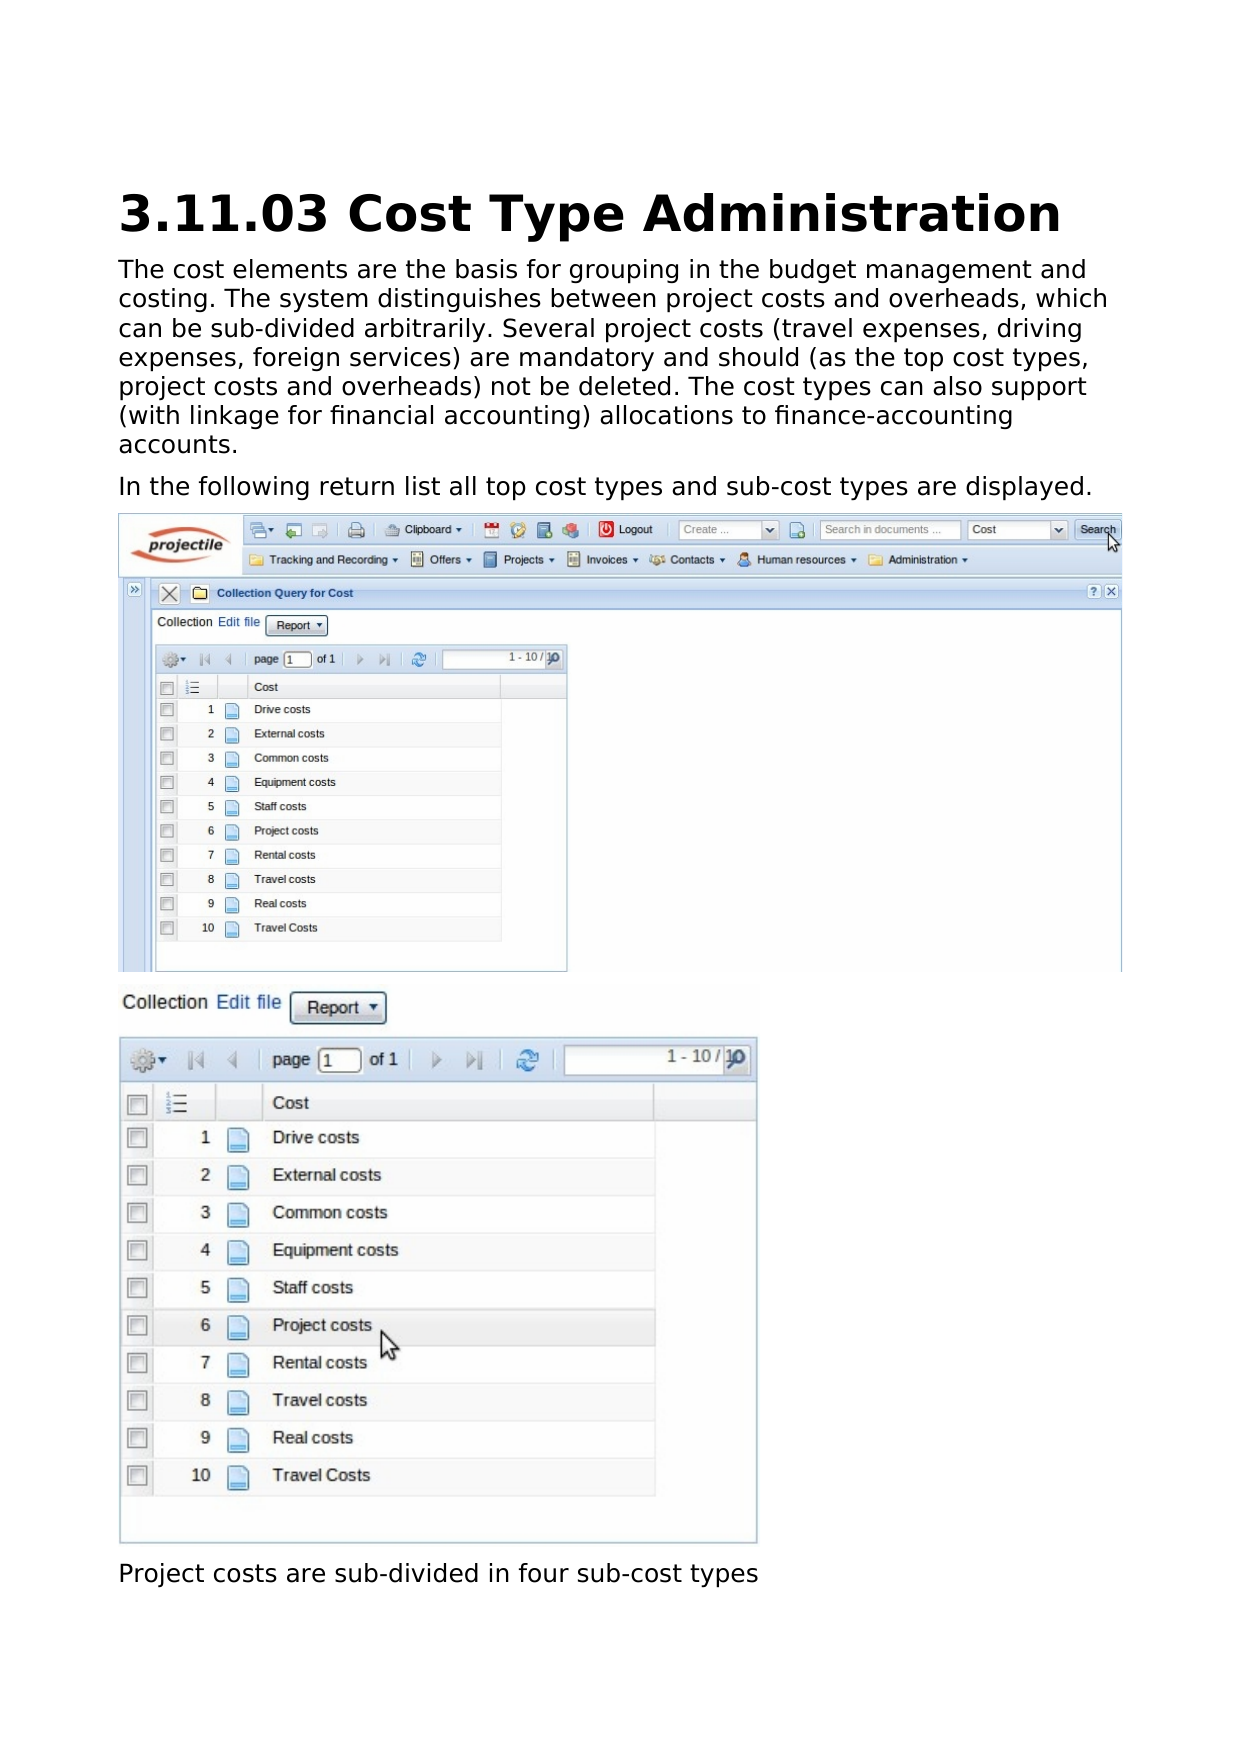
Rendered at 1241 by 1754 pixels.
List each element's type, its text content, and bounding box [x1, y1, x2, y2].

picture [118, 513, 1123, 972]
picture [118, 984, 761, 1547]
text The cost elements are the basis for grouping in the budget management and costing. The system distinguishes between project costs and overheads, which can be sub-divided arbitrarily. Several project costs (travel expenses, driving expenses, foreign services) are mandatory and should (as the top cost types, project costs and overheads) not be deleted. The cost types can also support (with linkage for financial accounting) allocations to finance-accounting accounts. [118, 256, 1122, 460]
subtitle 3.11.03 Cost Type Administration [118, 185, 1122, 243]
text Project costs are sub-divided in four sub-cost types [118, 1559, 1122, 1588]
text In the following return list all top cost types and sub-cost types are displayed. [118, 472, 1122, 501]
